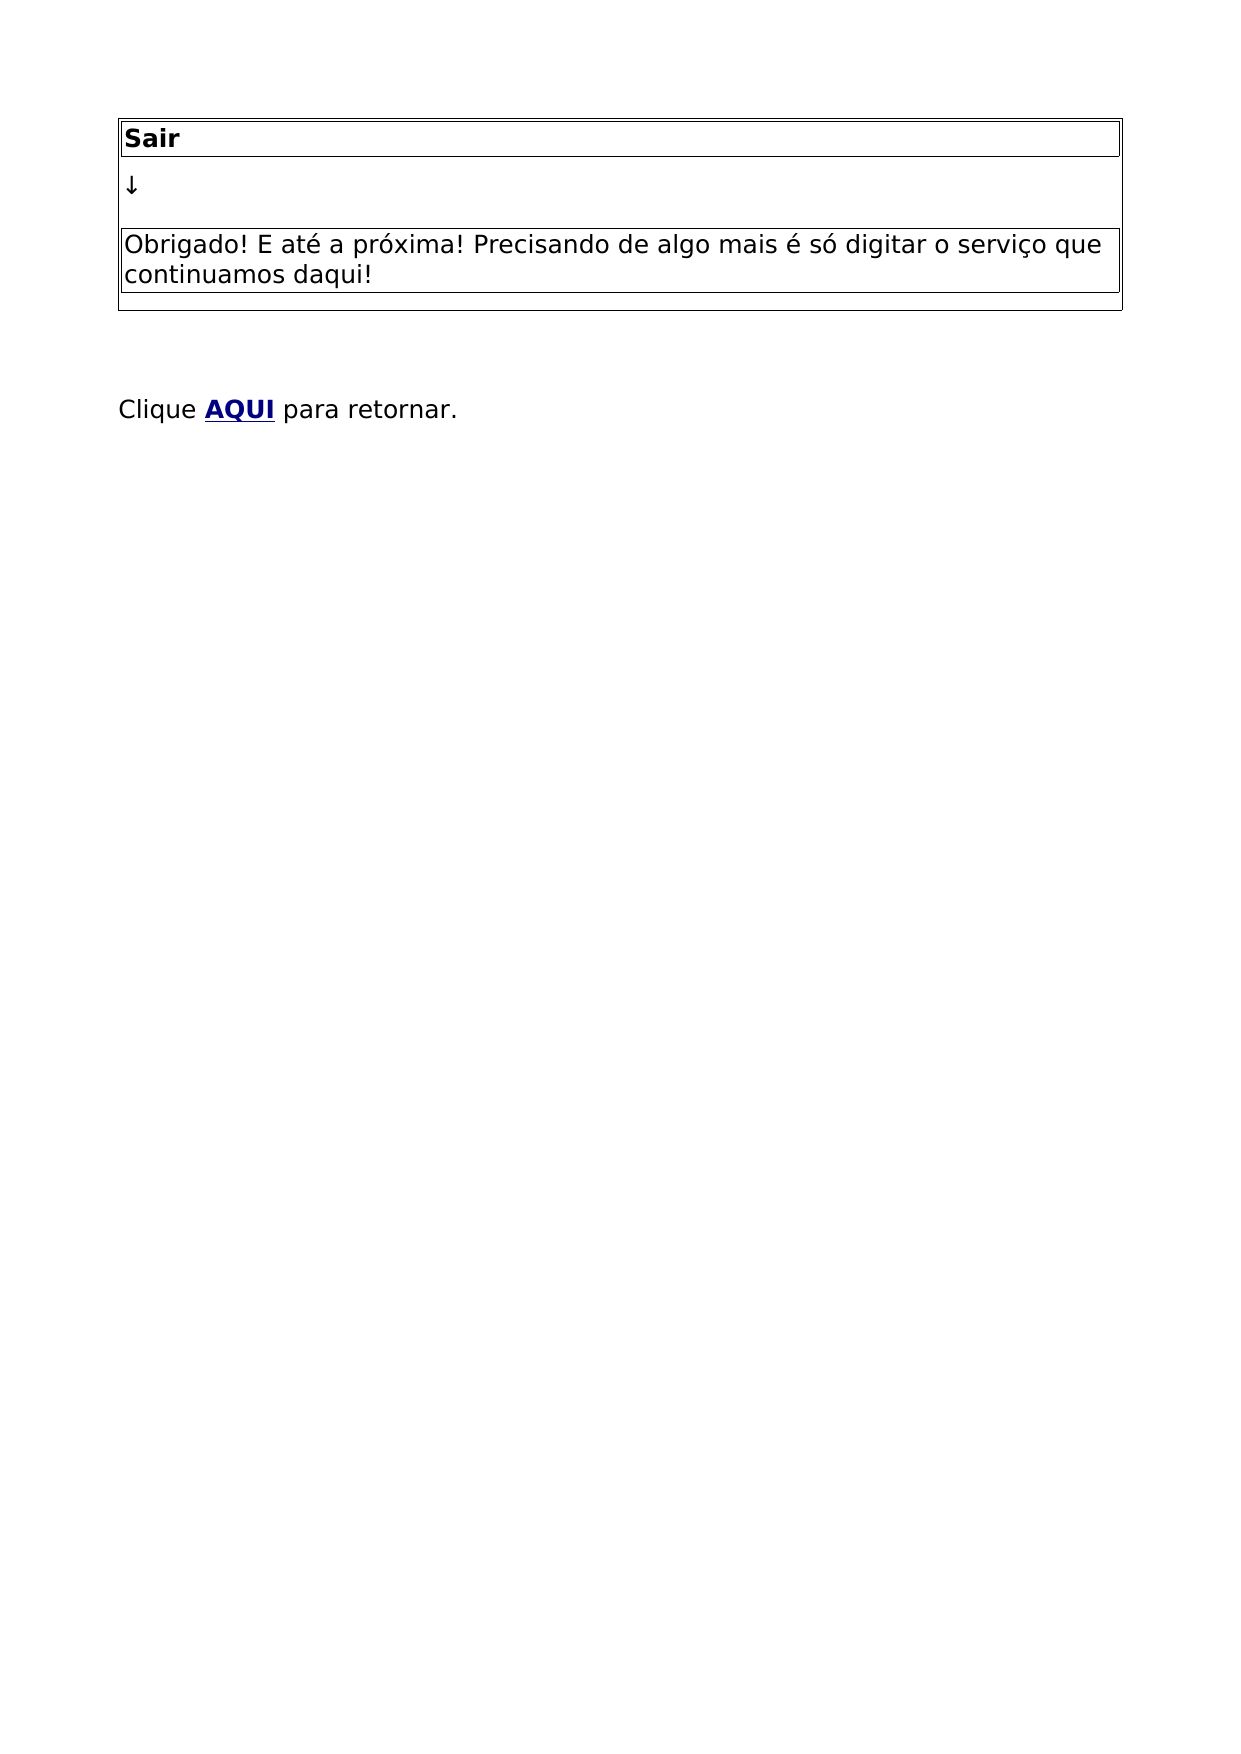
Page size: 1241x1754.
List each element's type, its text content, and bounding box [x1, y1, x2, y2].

table_header Sair [122, 122, 1119, 156]
text Clique AQUI para retornar. [118, 395, 1122, 454]
table_header Obrigado! E até a próxima! Precisando de algo mais é só digitar o serviço que continuamos daqui! [122, 229, 1119, 292]
table_header ↓ [119, 119, 1122, 310]
